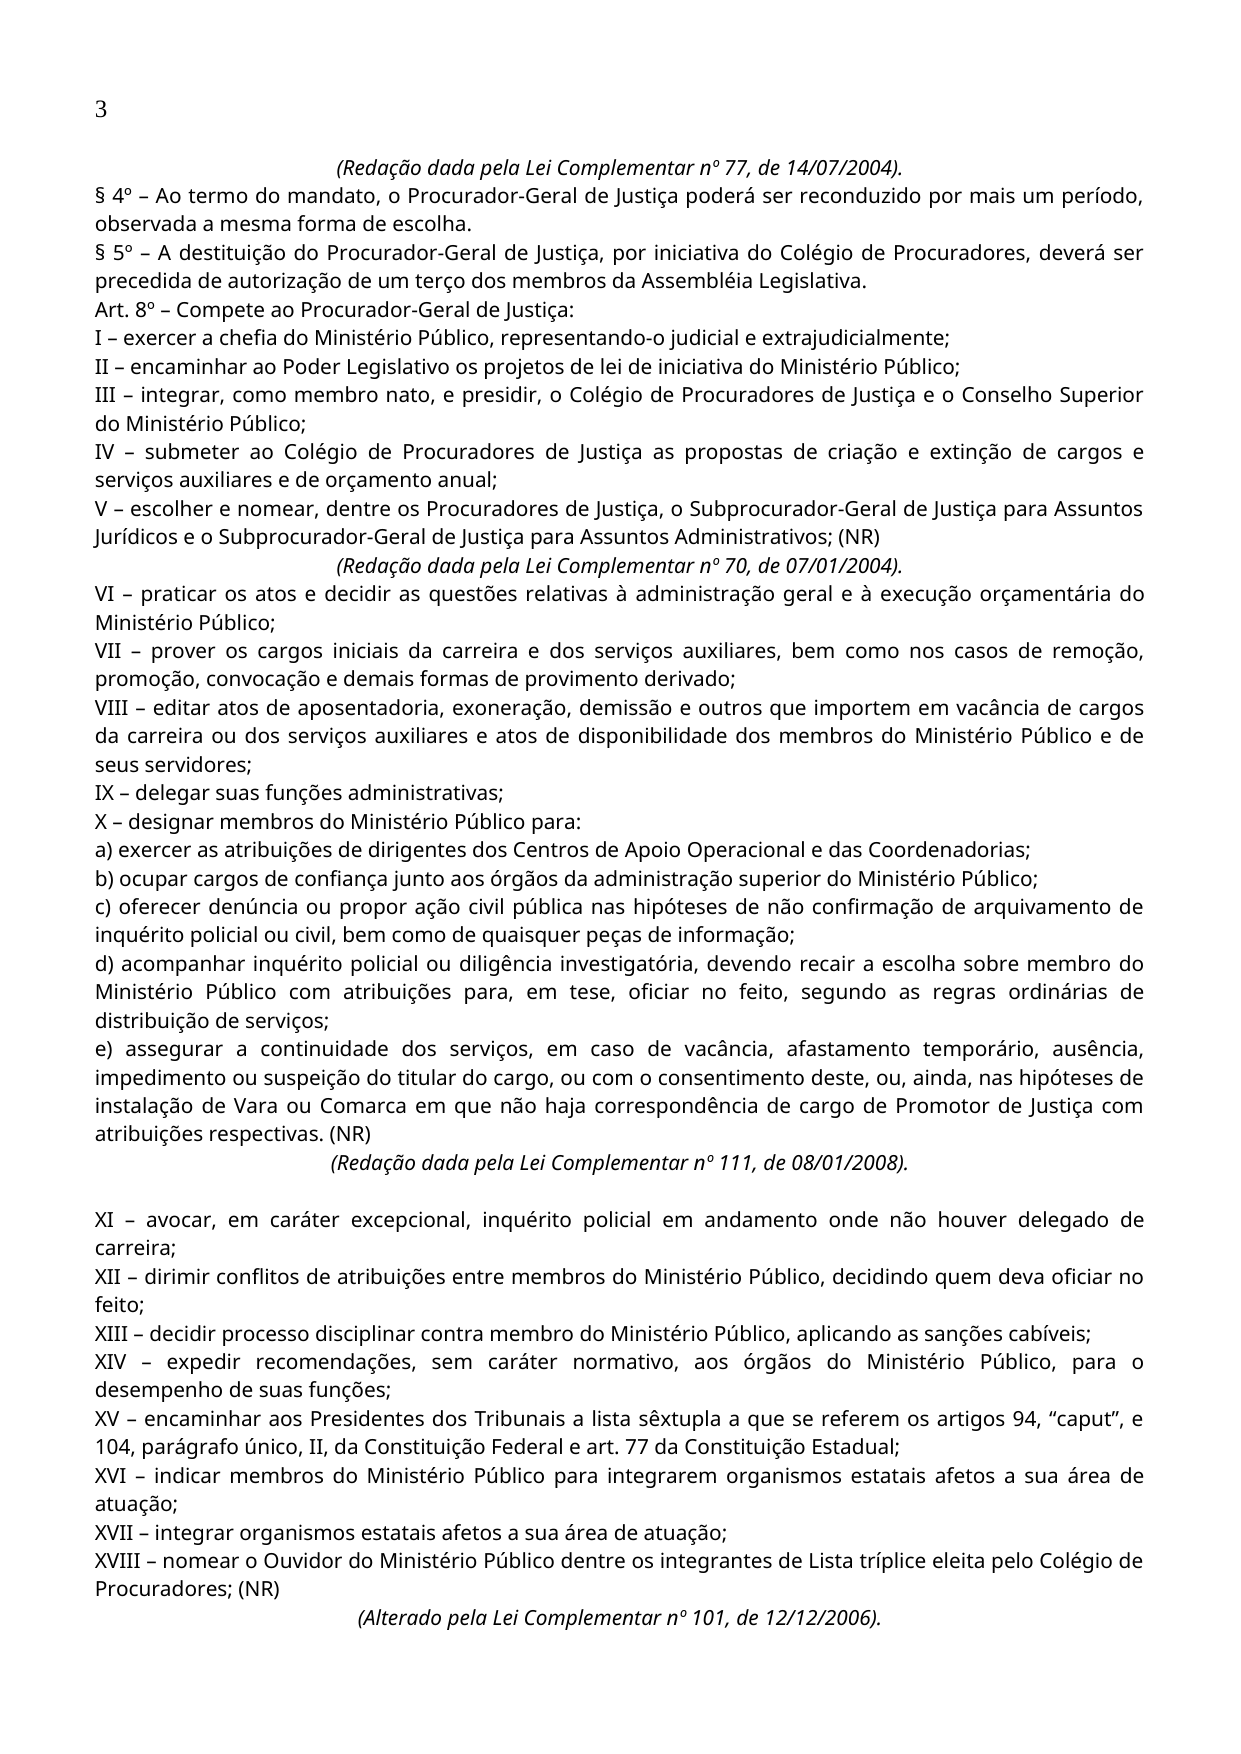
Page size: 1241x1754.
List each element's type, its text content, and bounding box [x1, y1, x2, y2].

text IX – delegar suas funções administrativas; [94, 778, 1146, 807]
text III – integrar, como membro nato, e presidir, o Colégio de Procuradores de Justiça e o Conselho Superior do Ministério Público; [94, 380, 1146, 437]
text XVII – integrar organismos estatais afetos a sua área de atuação; [94, 1518, 1146, 1546]
text XIV – expedir recomendações, sem caráter normativo, aos órgãos do Ministério Público, para o desempenho de suas funções; [94, 1347, 1146, 1404]
text II – encaminhar ao Poder Legislativo os projetos de lei de iniciativa do Ministério Público; [94, 352, 1146, 380]
text c) oferecer denúncia ou propor ação civil pública nas hipóteses de não confirmação de arquivamento de inquérito policial ou civil, bem como de quaisquer peças de informação; [94, 892, 1146, 949]
text XVIII – nomear o Ouvidor do Ministério Público dentre os integrantes de Lista tríplice eleita pelo Colégio de Procuradores; (NR) [94, 1546, 1146, 1603]
text b) ocupar cargos de confiança junto aos órgãos da administração superior do Ministério Público; [94, 864, 1146, 892]
text VII – prover os cargos iniciais da carreira e dos serviços auxiliares, bem como nos casos de remoção, promoção, convocação e demais formas de provimento derivado; [94, 636, 1146, 693]
text (Redação dada pela Lei Complementar nº 111, de 08/01/2008). [94, 1148, 1146, 1176]
text d) acompanhar inquérito policial ou diligência investigatória, devendo recair a escolha sobre membro do Ministério Público com atribuições para, em tese, oficiar no feito, segundo as regras ordinárias de distribuição de serviços; [94, 949, 1146, 1034]
text IV – submeter ao Colégio de Procuradores de Justiça as propostas de criação e extinção de cargos e serviços auxiliares e de orçamento anual; [94, 437, 1146, 494]
text X – designar membros do Ministério Público para: [94, 807, 1146, 835]
text Art. 8º – Compete ao Procurador-Geral de Justiça: [94, 295, 1146, 323]
text XV – encaminhar aos Presidentes dos Tribunais a lista sêxtupla a que se referem os artigos 94, “caput”, e 104, parágrafo único, II, da Constituição Federal e art. 77 da Constituição Estadual; [94, 1404, 1146, 1461]
text XI – avocar, em caráter excepcional, inquérito policial em andamento onde não houver delegado de carreira; [94, 1205, 1146, 1262]
text I – exercer a chefia do Ministério Público, representando-o judicial e extrajudicialmente; [94, 323, 1146, 352]
text VI – praticar os atos e decidir as questões relativas à administração geral e à execução orçamentária do Ministério Público; [94, 579, 1146, 636]
text e) assegurar a continuidade dos serviços, em caso de vacância, afastamento temporário, ausência, impedimento ou suspeição do titular do cargo, ou com o consentimento deste, ou, ainda, nas hipóteses de instalação de Vara ou Comarca em que não haja correspondência de cargo de Promotor de Justiça com atribuições respectivas. (NR) [94, 1034, 1146, 1148]
text (Redação dada pela Lei Complementar nº 70, de 07/01/2004). [94, 551, 1146, 579]
text (Redação dada pela Lei Complementar nº 77, de 14/07/2004). [94, 153, 1146, 181]
text § 5º – A destituição do Procurador-Geral de Justiça, por iniciativa do Colégio de Procuradores, deverá ser precedida de autorização de um terço dos membros da Assembléia Legislativa. [94, 238, 1146, 295]
text V – escolher e nomear, dentre os Procuradores de Justiça, o Subprocurador-Geral de Justiça para Assuntos Jurídicos e o Subprocurador-Geral de Justiça para Assuntos Administrativos; (NR) [94, 494, 1146, 551]
text § 4º – Ao termo do mandato, o Procurador-Geral de Justiça poderá ser reconduzido por mais um período, observada a mesma forma de escolha. [94, 181, 1146, 238]
text XII – dirimir conflitos de atribuições entre membros do Ministério Público, decidindo quem deva oficiar no feito; [94, 1262, 1146, 1319]
text XVI – indicar membros do Ministério Público para integrarem organismos estatais afetos a sua área de atuação; [94, 1461, 1146, 1518]
text a) exercer as atribuições de dirigentes dos Centros de Apoio Operacional e das Coordenadorias; [94, 835, 1146, 864]
text (Alterado pela Lei Complementar nº 101, de 12/12/2006). [94, 1603, 1146, 1631]
text XIII – decidir processo disciplinar contra membro do Ministério Público, aplicando as sanções cabíveis; [94, 1319, 1146, 1347]
text VIII – editar atos de aposentadoria, exoneração, demissão e outros que importem em vacância de cargos da carreira ou dos serviços auxiliares e atos de disponibilidade dos membros do Ministério Público e de seus servidores; [94, 693, 1146, 778]
